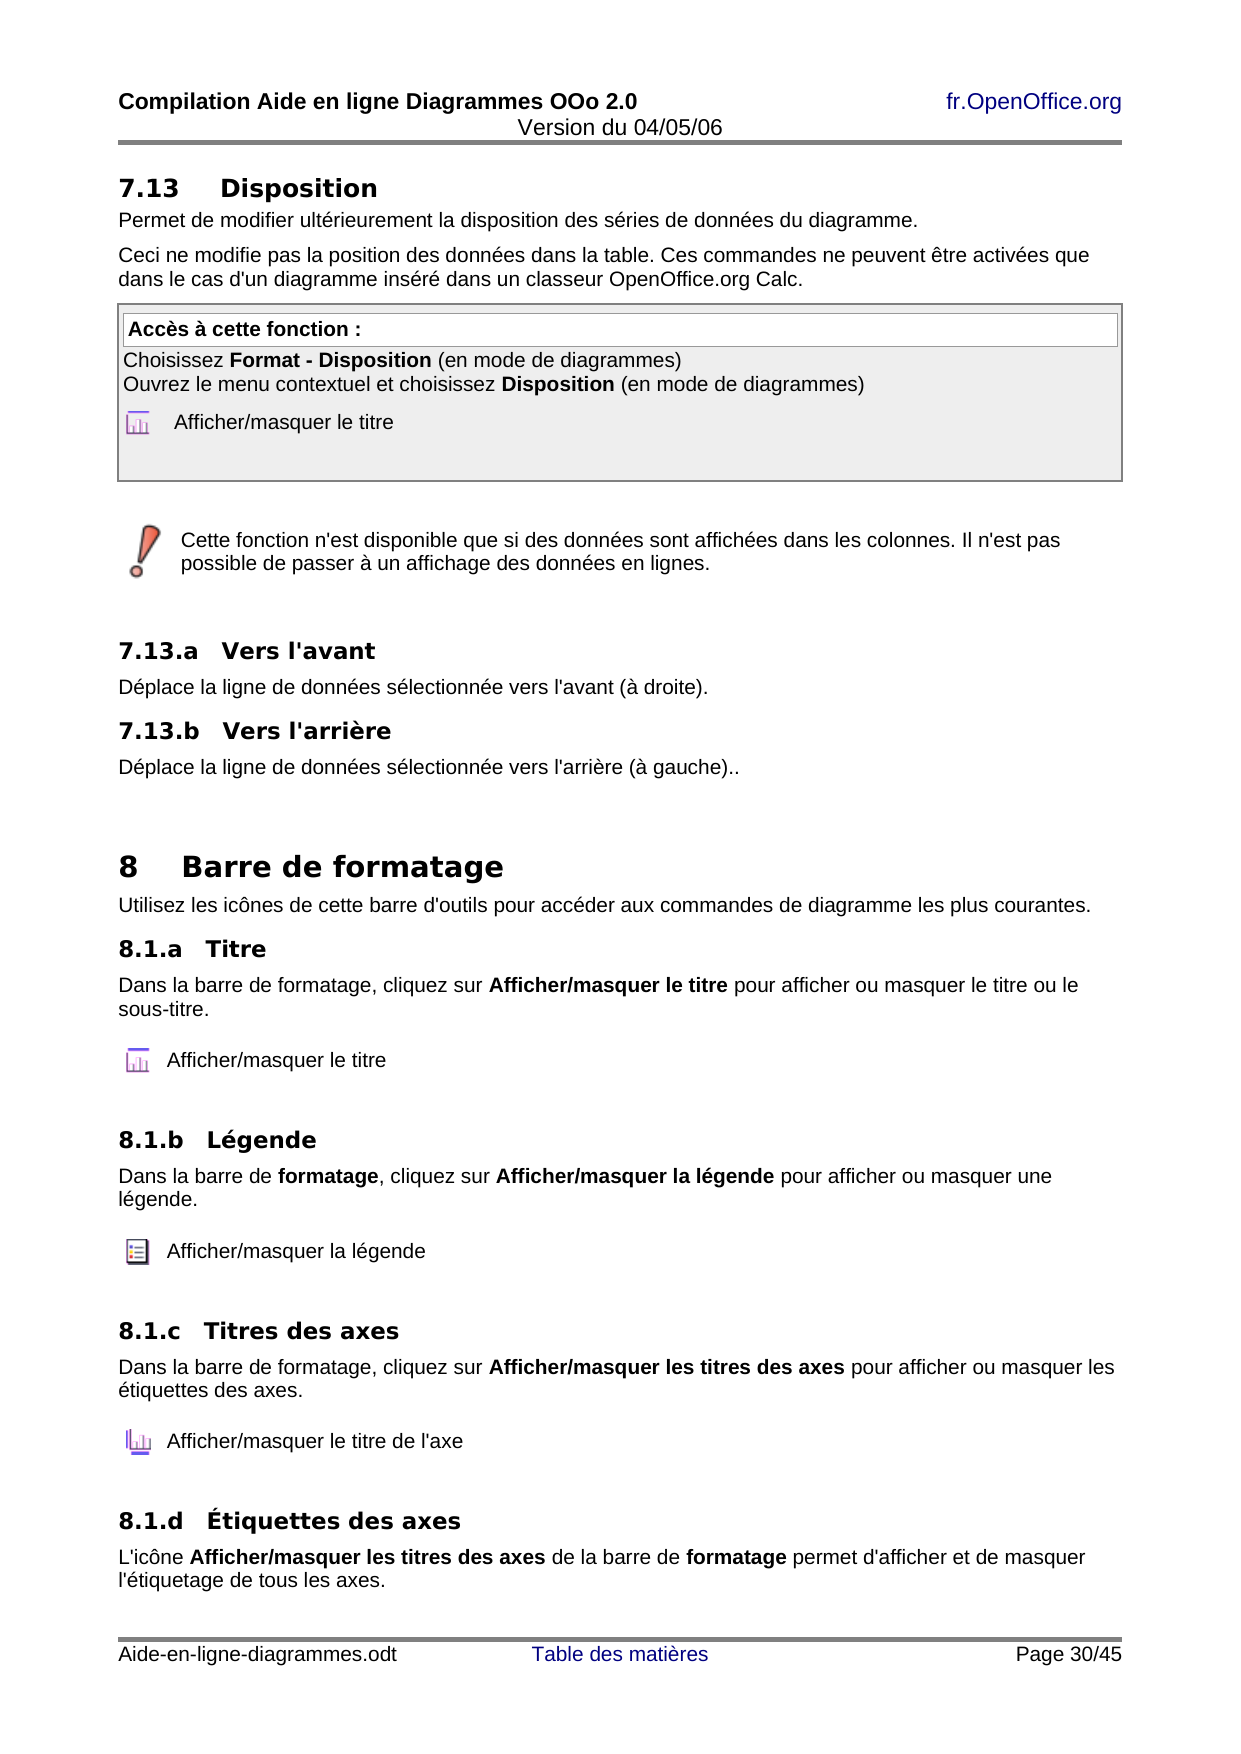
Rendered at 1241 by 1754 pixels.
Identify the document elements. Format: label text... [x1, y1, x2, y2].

subtitle Titres des axes [118, 1318, 1122, 1344]
table_cell Afficher/masquer le titre [166, 400, 482, 447]
picture [126, 1429, 151, 1455]
text L'icône Afficher/masquer les titres des axes de la barre de formatage permet d'afficher et de masquer l'étiquetage de tous les axes. [118, 1546, 1122, 1592]
table_header [118, 1038, 159, 1084]
text Dans la barre de formatage, cliquez sur Afficher/masquer les titres des axes pour afficher ou masquer les étiquettes des axes. [118, 1355, 1122, 1402]
table_header Afficher/masquer le titre de l'axe [159, 1419, 569, 1466]
picture [126, 518, 165, 585]
text Déplace la ligne de données sélectionnée vers l'arrière (à gauche).. [118, 756, 1122, 779]
subtitle Étiquettes des axes [118, 1508, 1122, 1535]
picture [126, 1239, 151, 1265]
text Dans la barre de formatage, cliquez sur Afficher/masquer le titre pour afficher ou masquer le titre ou le sous-titre. [118, 974, 1122, 1020]
text Permet de modifier ultérieurement la disposition des séries de données du diagramme. [118, 208, 1122, 232]
text Déplace la ligne de données sélectionnée vers l'avant (à droite). [118, 676, 1122, 699]
subtitle Barre de formatage [118, 850, 1122, 884]
table_cell [119, 400, 166, 447]
subtitle Vers l'arrière [118, 718, 1122, 745]
table_header [118, 1228, 159, 1275]
text Ceci ne modifie pas la position des données dans la table. Ces commandes ne peuvent être activées que dans le cas d'un diagramme inséré dans un classeur OpenOffice.org Calc. [118, 244, 1122, 291]
text Dans la barre de formatage, cliquez sur Afficher/masquer la légende pour afficher ou masquer une légende. [118, 1164, 1122, 1211]
subtitle Titre [118, 937, 1122, 963]
subtitle Légende [118, 1127, 1122, 1154]
table_header Cette fonction n'est disponible que si des données sont affichées dans les colonnes. Il n'est pas possible de passer à un affichage des données en lignes. [173, 508, 1109, 595]
subtitle Disposition [118, 174, 1122, 204]
table_header [118, 508, 173, 595]
picture [126, 1048, 151, 1074]
table_header Afficher/masquer le titre [159, 1038, 470, 1084]
table_header [118, 1419, 159, 1466]
table_header Accès à cette fonction : Choisissez Format - Disposition (en mode de diagrammes) Ouvrez le menu contextuel et choisissez Disposition (en mode de diagrammes) [119, 305, 1121, 400]
picture [126, 411, 151, 436]
table_cell [482, 400, 1121, 447]
text Utilisez les icônes de cette barre d'outils pour accéder aux commandes de diagramme les plus courantes. [118, 894, 1122, 917]
subtitle Vers l'avant [118, 638, 1122, 665]
table_header Afficher/masquer la légende [159, 1228, 516, 1275]
table_cell [119, 447, 1121, 479]
